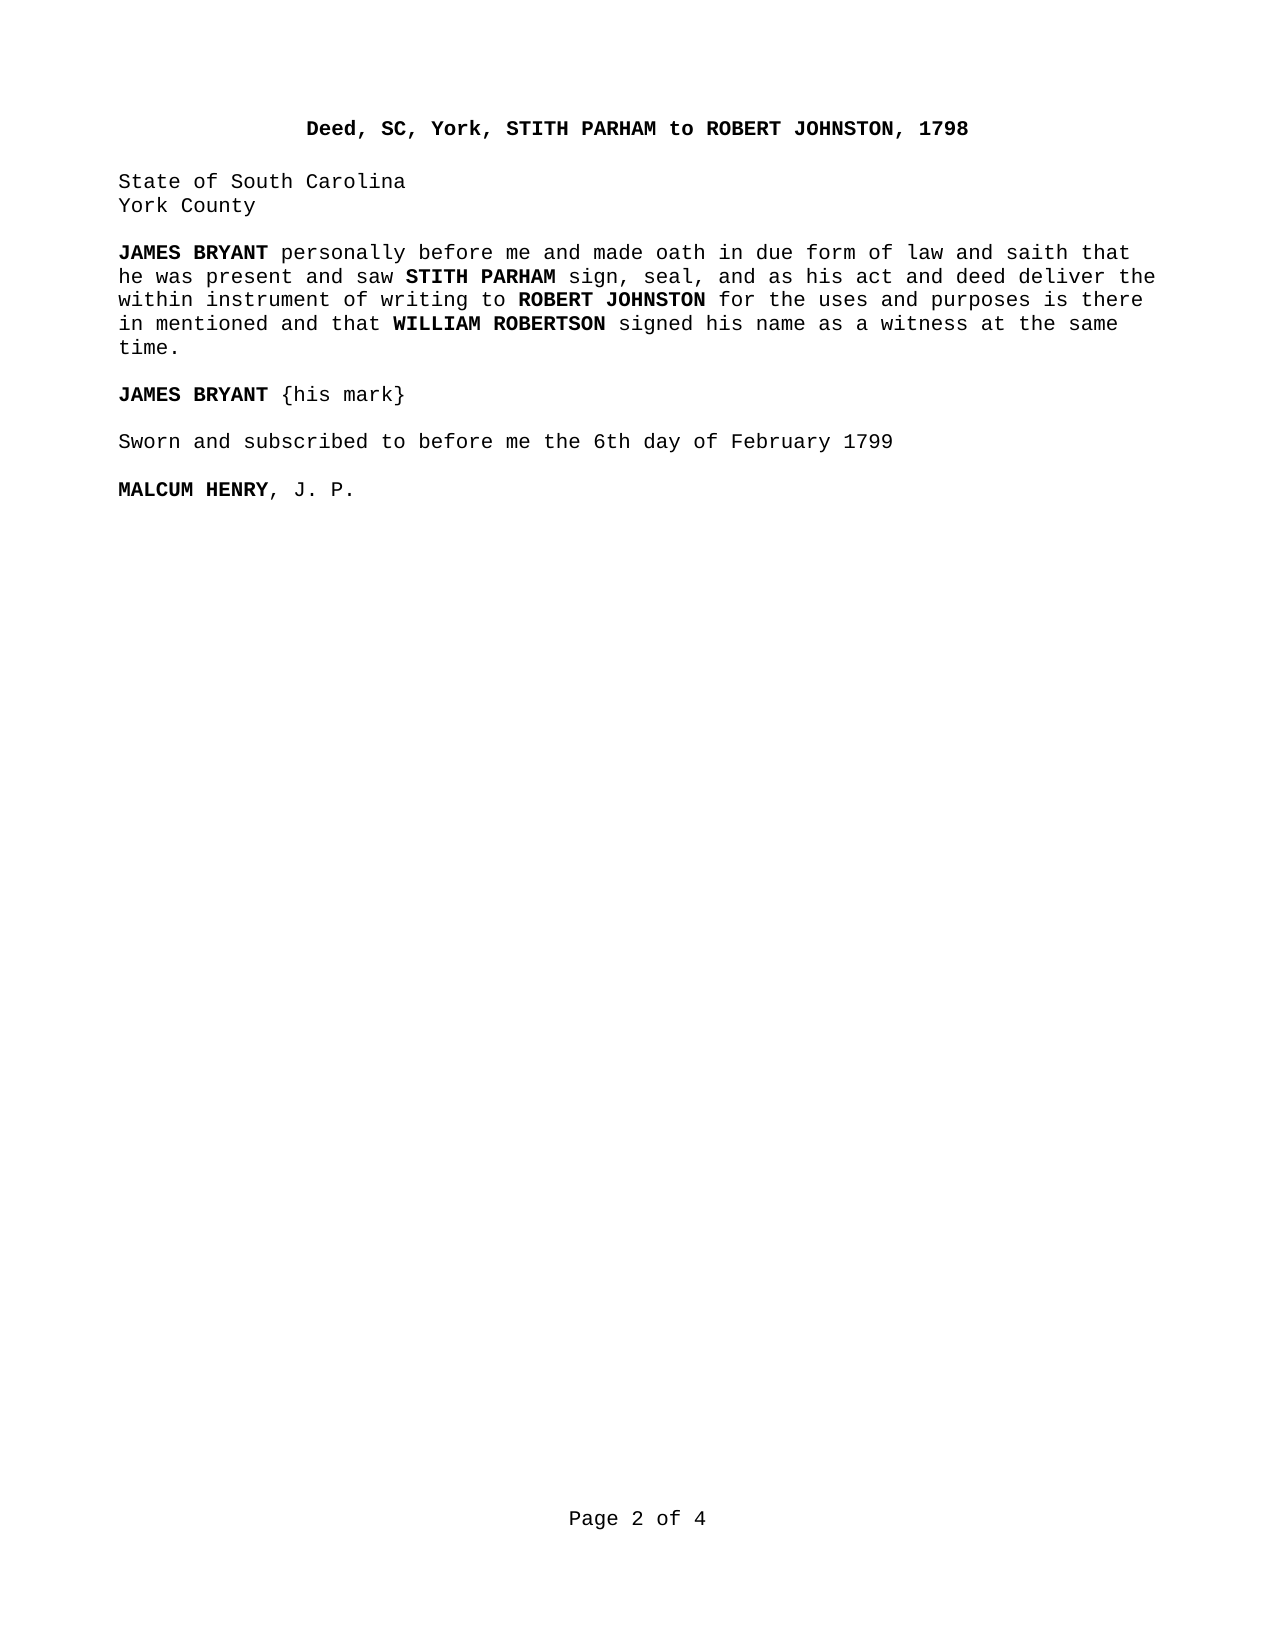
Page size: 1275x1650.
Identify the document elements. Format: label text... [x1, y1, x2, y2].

text Sworn and subscribed to before me the 6th day of February 1799 [118, 431, 1157, 455]
text York County [118, 195, 1157, 218]
text JAMES Bryant personally before me and made oath in due form of law and saith that he was present and saw STITH PARHAM sign, seal, and as his act and deed deliver the within instrument of writing to ROBERT JOHNSTON for the uses and purposes is there in mentioned and that William Robertson signed his name as a witness at the same time. [118, 242, 1157, 360]
text JAMES Bryant {his mark} [118, 384, 1157, 408]
text State of South Carolina [118, 171, 1157, 195]
text Malcum Henry, J. P. [118, 479, 1157, 502]
